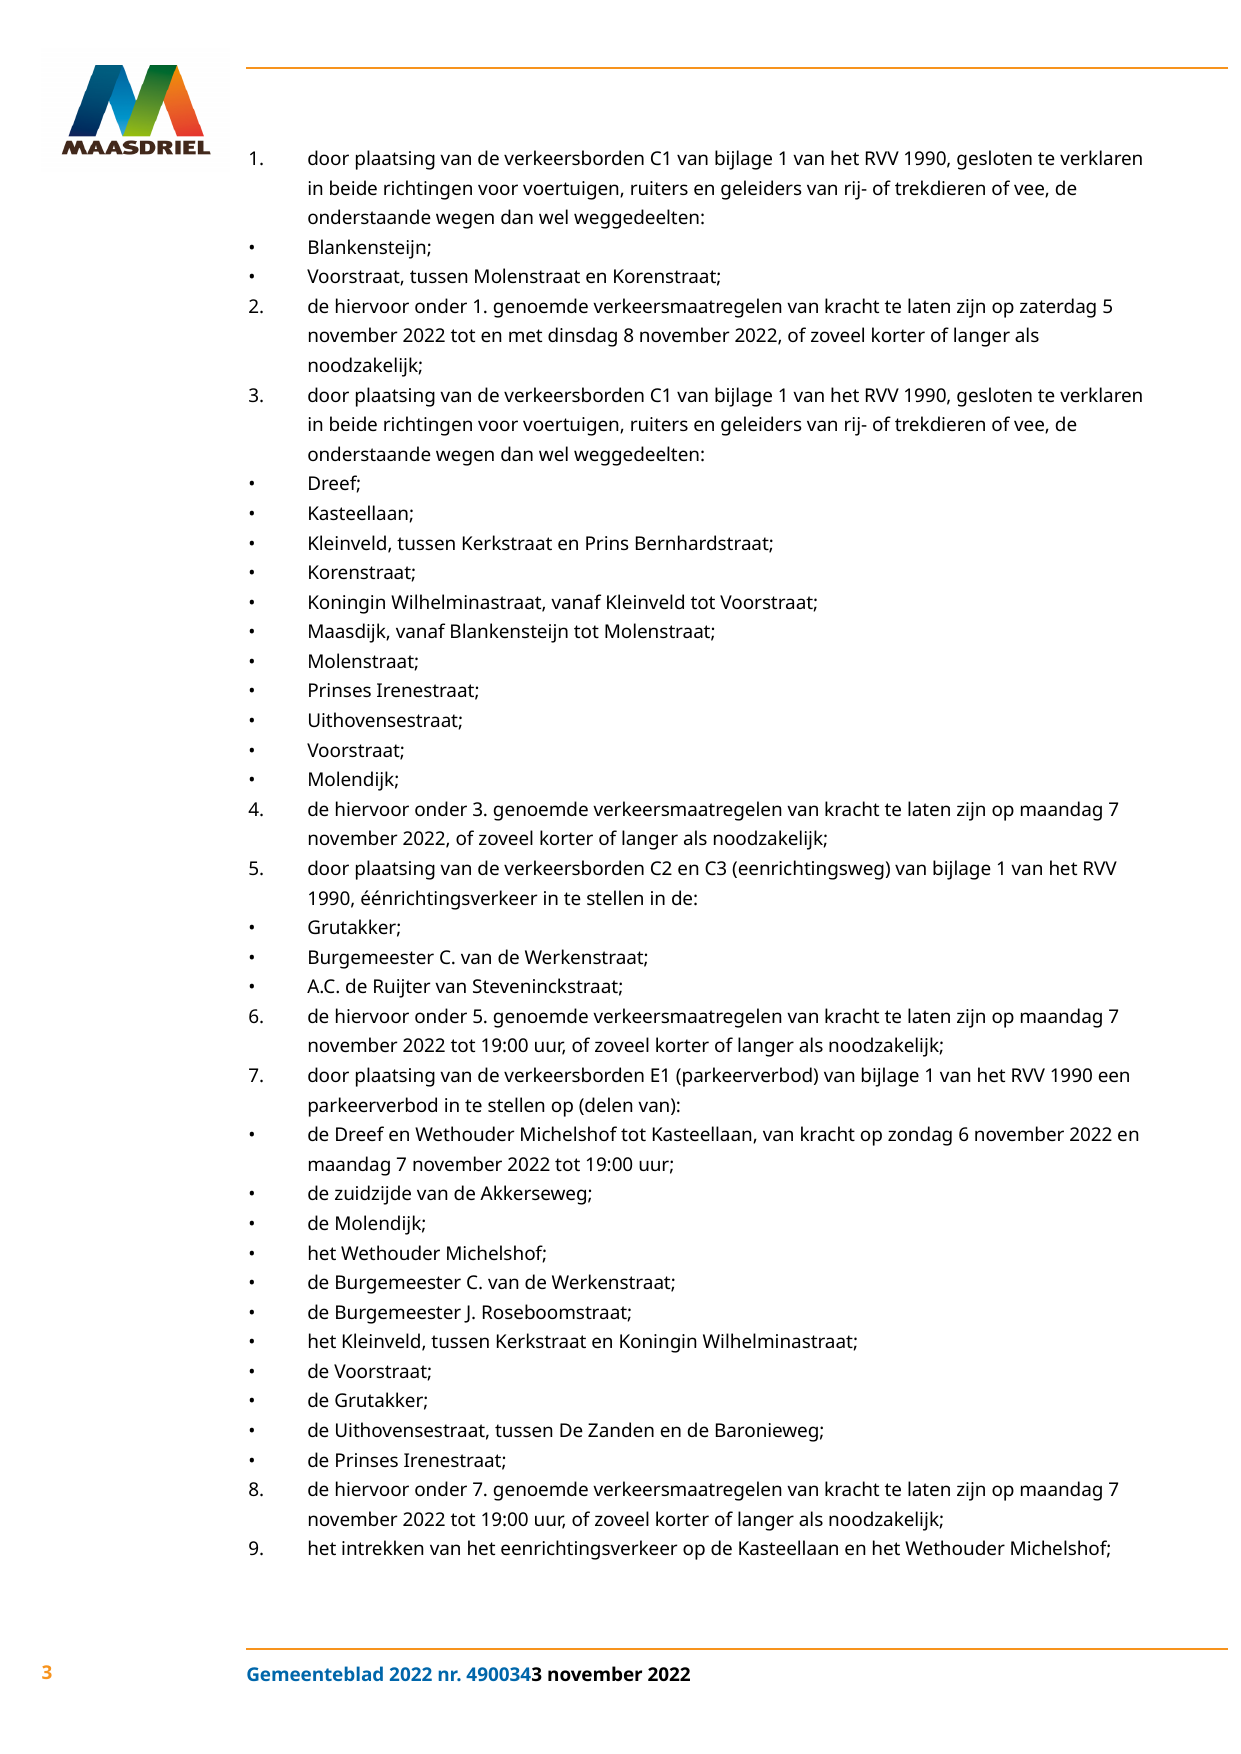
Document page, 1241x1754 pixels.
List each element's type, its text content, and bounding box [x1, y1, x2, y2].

list het Wethouder Michelshof; [248, 1240, 1152, 1266]
list de Grutakker; [248, 1388, 1152, 1413]
list Maasdijk, vanaf Blankensteijn tot Molenstraat; [248, 618, 1152, 644]
list Prinses Irenestraat; [248, 678, 1152, 703]
list de hiervoor onder 7. genoemde verkeersmaatregelen van kracht te laten zijn op maandag 7 november 2022 tot 19:00 uur, of zoveel korter of langer als noodzakelijk; [248, 1476, 1152, 1532]
list Burgemeester C. van de Werkenstraat; [248, 944, 1152, 970]
list de Uithovensestraat, tussen De Zanden en de Baronieweg; [248, 1417, 1152, 1443]
list door plaatsing van de verkeersborden C2 en C3 (eenrichtingsweg) van bijlage 1 van het RVV 1990, éénrichtingsverkeer in te stellen in de: [248, 855, 1152, 911]
list door plaatsing van de verkeersborden E1 (parkeerverbod) van bijlage 1 van het RVV 1990 een parkeerverbod in te stellen op (delen van): [248, 1062, 1152, 1118]
list de Prinses Irenestraat; [248, 1447, 1152, 1473]
list A.C. de Ruijter van Steveninckstraat; [248, 973, 1152, 999]
list Voorstraat; [248, 737, 1152, 763]
list Uithovensestraat; [248, 707, 1152, 733]
list de Dreef en Wethouder Michelshof tot Kasteellaan, van kracht op zondag 6 november 2022 en maandag 7 november 2022 tot 19:00 uur; [248, 1121, 1152, 1177]
list de Molendijk; [248, 1210, 1152, 1236]
list de Burgemeester J. Roseboomstraat; [248, 1299, 1152, 1325]
list door plaatsing van de verkeersborden C1 van bijlage 1 van het RVV 1990, gesloten te verklaren in beide richtingen voor voertuigen, ruiters en geleiders van rij- of trekdieren of vee, de onderstaande wegen dan wel weggedeelten: [248, 145, 1152, 230]
list door plaatsing van de verkeersborden C1 van bijlage 1 van het RVV 1990, gesloten te verklaren in beide richtingen voor voertuigen, ruiters en geleiders van rij- of trekdieren of vee, de onderstaande wegen dan wel weggedeelten: [248, 382, 1152, 467]
list Koningin Wilhelminastraat, vanaf Kleinveld tot Voorstraat; [248, 589, 1152, 615]
list de hiervoor onder 1. genoemde verkeersmaatregelen van kracht te laten zijn op zaterdag 5 november 2022 tot en met dinsdag 8 november 2022, of zoveel korter of langer als noodzakelijk; [248, 293, 1152, 378]
list de Voorstraat; [248, 1358, 1152, 1384]
picture [41, 47, 231, 172]
list Kasteellaan; [248, 500, 1152, 526]
list de zuidzijde van de Akkerseweg; [248, 1181, 1152, 1206]
list Voorstraat, tussen Molenstraat en Korenstraat; [248, 263, 1152, 289]
list Kleinveld, tussen Kerkstraat en Prins Bernhardstraat; [248, 530, 1152, 556]
list Molendijk; [248, 766, 1152, 792]
list Grutakker; [248, 914, 1152, 940]
list het intrekken van het eenrichtingsverkeer op de Kasteellaan en het Wethouder Michelshof; [248, 1536, 1152, 1561]
list de Burgemeester C. van de Werkenstraat; [248, 1269, 1152, 1295]
list Molenstraat; [248, 648, 1152, 674]
list de hiervoor onder 5. genoemde verkeersmaatregelen van kracht te laten zijn op maandag 7 november 2022 tot 19:00 uur, of zoveel korter of langer als noodzakelijk; [248, 1003, 1152, 1058]
list Dreef; [248, 471, 1152, 496]
list Blankensteijn; [248, 234, 1152, 260]
list Korenstraat; [248, 559, 1152, 585]
list het Kleinveld, tussen Kerkstraat en Koningin Wilhelminastraat; [248, 1328, 1152, 1354]
list de hiervoor onder 3. genoemde verkeersmaatregelen van kracht te laten zijn op maandag 7 november 2022, of zoveel korter of langer als noodzakelijk; [248, 796, 1152, 851]
